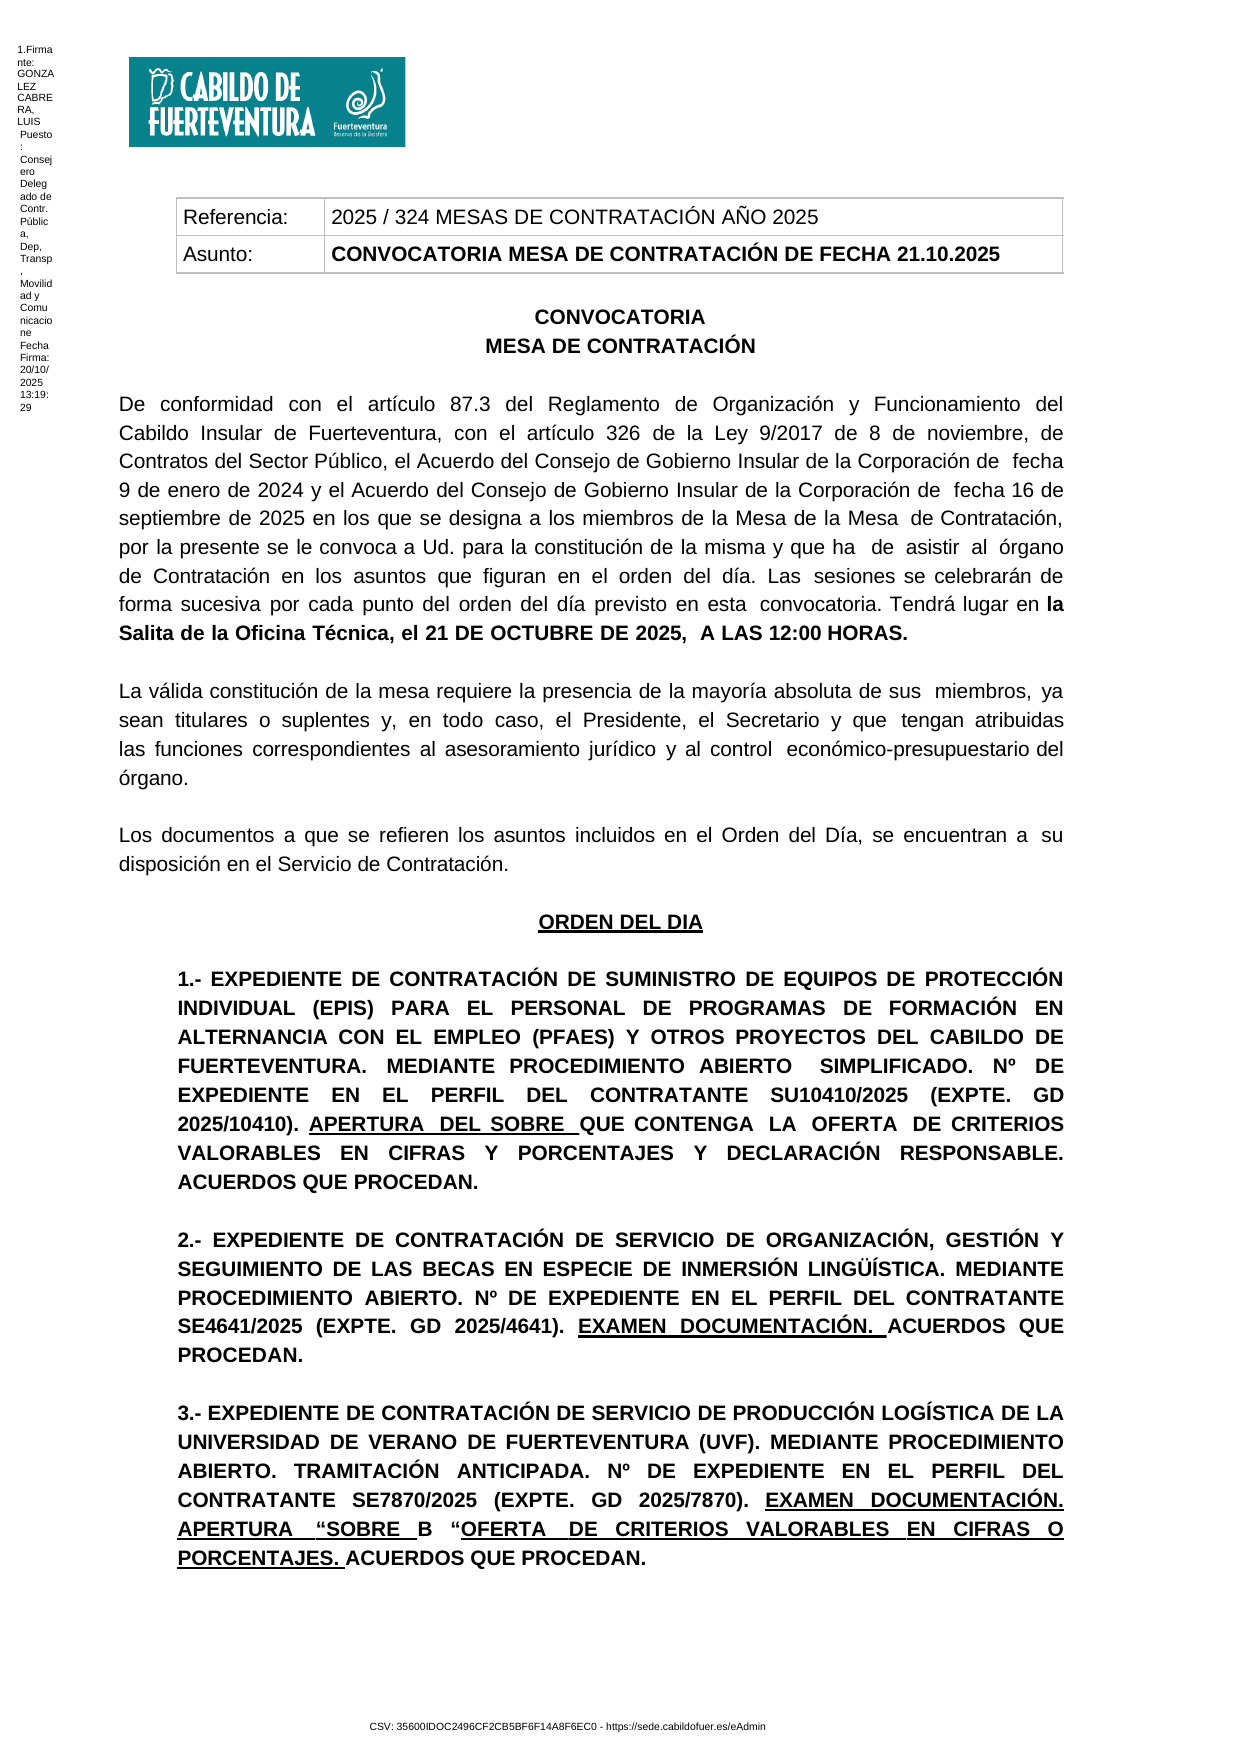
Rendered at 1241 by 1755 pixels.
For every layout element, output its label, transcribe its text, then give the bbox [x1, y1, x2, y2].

table_header Referencia: [177, 199, 324, 234]
text Los documentos a que se refieren los asuntos incluidos en el Orden del Día, se encuentran a su disposición en el Servicio de Contratación. [119, 823, 1064, 876]
text 2.- EXPEDIENTE DE CONTRATACIÓN DE SERVICIO DE ORGANIZACIÓN, GESTIÓN Y SEGUIMIENTO DE LAS BECAS EN ESPECIE DE INMERSIÓN LINGÜÍSTICA. MEDIANTE PROCEDIMIENTO ABIERTO. Nº DE EXPEDIENTE EN EL PERFIL DEL CONTRATANTE SE4641/2025 (EXPTE. GD 2025/4641). EXAMEN DOCUMENTACIÓN. ACUERDOS QUE PROCEDAN. [177, 1227, 1064, 1367]
text 1.Firmante: GONZALEZ CABRERA, LUIS [17, 44, 54, 128]
text La válida constitución de la mesa requiere la presencia de la mayoría absoluta de sus miembros, ya sean titulares o suplentes y, en todo caso, el Presidente, el Secretario y que tengan atribuidas las funciones correspondientes al asesoramiento jurídico y al control económico-presupuestario del órgano. [119, 679, 1064, 789]
subtitle ORDEN DEL DIA [119, 909, 1123, 933]
text 3.- EXPEDIENTE DE CONTRATACIÓN DE SERVICIO DE PRODUCCIÓN LOGÍSTICA DE LA UNIVERSIDAD DE VERANO DE FUERTEVENTURA (UVF). MEDIANTE PROCEDIMIENTO ABIERTO. TRAMITACIÓN ANTICIPADA. Nº DE EXPEDIENTE EN EL PERFIL DEL CONTRATANTE SE7870/2025 (EXPTE. GD 2025/7870). EXAMEN DOCUMENTACIÓN. APERTURA “SOBRE B “OFERTA DE CRITERIOS VALORABLES EN CIFRAS O PORCENTAJES. ACUERDOS QUE PROCEDAN. [177, 1401, 1064, 1570]
text 1.- EXPEDIENTE DE CONTRATACIÓN DE SUMINISTRO DE EQUIPOS DE PROTECCIÓN INDIVIDUAL (EPIS) PARA EL PERSONAL DE PROGRAMAS DE FORMACIÓN EN ALTERNANCIA CON EL EMPLEO (PFAES) Y OTROS PROYECTOS DEL CABILDO DE FUERTEVENTURA. MEDIANTE PROCEDIMIENTO ABIERTO SIMPLIFICADO. Nº DE EXPEDIENTE EN EL PERFIL DEL CONTRATANTE SU10410/2025 (EXPTE. GD 2025/10410). APERTURA DEL SOBRE QUE CONTENGA LA OFERTA DE CRITERIOS VALORABLES EN CIFRAS Y PORCENTAJES Y DECLARACIÓN RESPONSABLE. ACUERDOS QUE PROCEDAN. [177, 967, 1064, 1194]
text Puesto: Consejero Delegado de Contr. Pública, Dep, Transp, Movilidad y Comunicacione Fecha Firma: 20/10/2025 13:19:29 [20, 128, 53, 413]
table_cell CONVOCATORIA MESA DE CONTRATACIÓN DE FECHA 21.10.2025 [325, 236, 1062, 272]
table_cell Asunto: [177, 236, 324, 272]
text De conformidad con el artículo 87.3 del Reglamento de Organización y Funcionamiento del Cabildo Insular de Fuerteventura, con el artículo 326 de la Ley 9/2017 de 8 de noviembre, de Contratos del Sector Público, el Acuerdo del Consejo de Gobierno Insular de la Corporación de fecha 9 de enero de 2024 y el Acuerdo del Consejo de Gobierno Insular de la Corporación de fecha 16 de septiembre de 2025 en los que se designa a los miembros de la Mesa de la Mesa de Contratación, por la presente se le convoca a Ud. para la constitución de la misma y que ha de asistir al órgano de Contratación en los asuntos que figuran en el orden del día. Las sesiones se celebrarán de forma sucesiva por cada punto del orden del día previsto en esta convocatoria. Tendrá lugar en la Salita de la Oficina Técnica, el 21 DE OCTUBRE DE 2025, A LAS 12:00 HORAS. [119, 392, 1064, 645]
subtitle CONVOCATORIA MESA DE CONTRATACIÓN [485, 305, 756, 358]
table_header 2025 / 324 MESAS DE CONTRATACIÓN AÑO 2025 [325, 199, 1062, 234]
